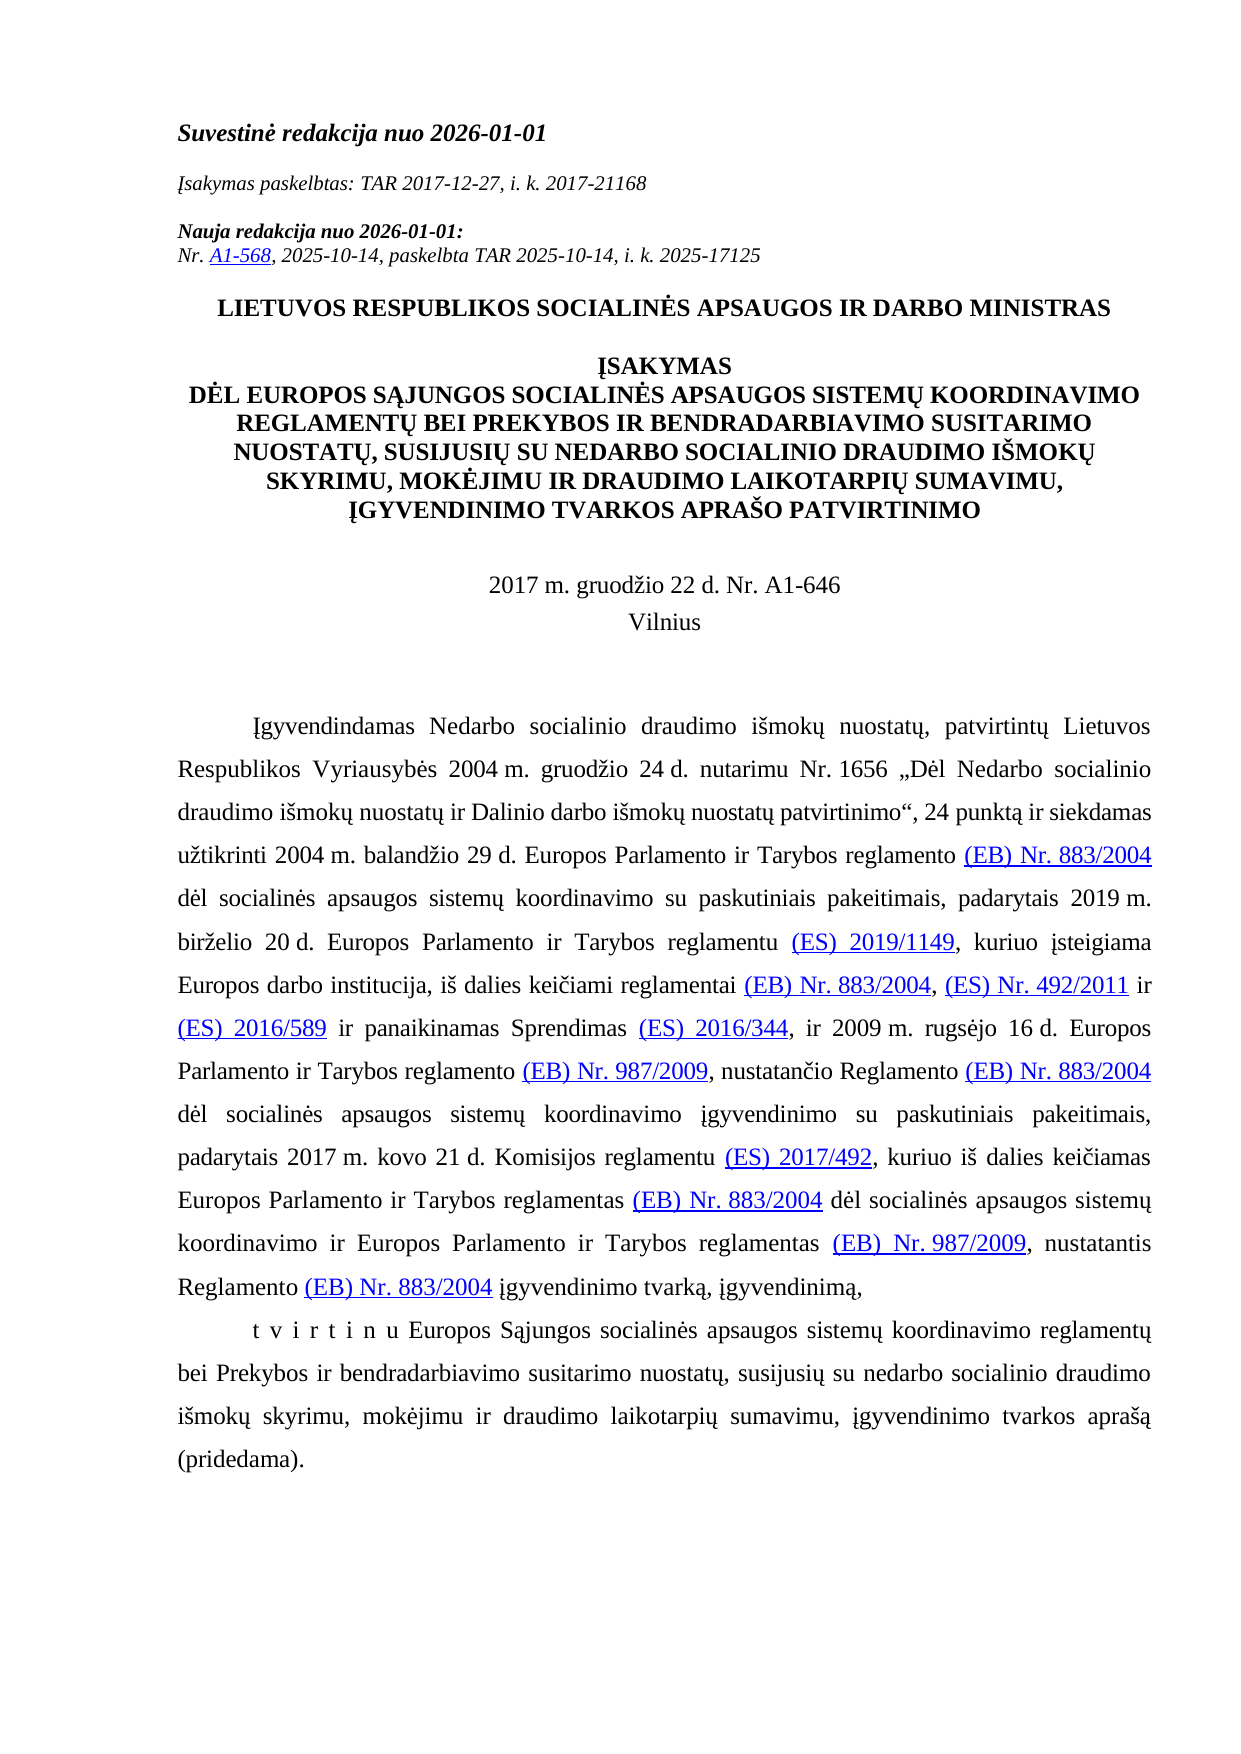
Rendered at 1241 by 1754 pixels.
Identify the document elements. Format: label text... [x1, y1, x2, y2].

text ĮSAKYMAS [177, 351, 1152, 380]
text Įsakymas paskelbtas: TAR 2017-12-27, i. k. 2017-21168 [177, 171, 1152, 195]
text Įgyvendindamas Nedarbo socialinio draudimo išmokų nuostatų, patvirtintų Lietuvos Respublikos Vyriausybės 2004 m. gruodžio 24 d. nutarimu Nr. 1656 „Dėl Nedarbo socialinio draudimo išmokų nuostatų ir Dalinio darbo išmokų nuostatų patvirtinimo“, 24 punktą ir siekdamas užtikrinti 2004 m. balandžio 29 d. Europos Parlamento ir Tarybos reglamento (EB) Nr. 883/2004 dėl socialinės apsaugos sistemų koordinavimo su paskutiniais pakeitimais, padarytais 2019 m. birželio 20 d. Europos Parlamento ir Tarybos reglamentu (ES) 2019/1149, kuriuo įsteigiama Europos darbo institucija, iš dalies keičiami reglamentai (EB) Nr. 883/2004, (ES) Nr. 492/2011 ir (ES) 2016/589 ir panaikinamas Sprendimas (ES) 2016/344, ir 2009 m. rugsėjo 16 d. Europos Parlamento ir Tarybos reglamento (EB) Nr. 987/2009, nustatančio Reglamento (EB) Nr. 883/2004 dėl socialinės apsaugos sistemų koordinavimo įgyvendinimo su paskutiniais pakeitimais, padarytais 2017 m. kovo 21 d. Komisijos reglamentu (ES) 2017/492, kuriuo iš dalies keičiamas Europos Parlamento ir Tarybos reglamentas (EB) Nr. 883/2004 dėl socialinės apsaugos sistemų koordinavimo ir Europos Parlamento ir Tarybos reglamentas (EB) Nr. 987/2009, nustatantis Reglamento (EB) Nr. 883/2004 įgyvendinimo tvarką, įgyvendinimą, [177, 711, 1152, 1300]
text DĖL EUROPOS SĄJUNGOS SOCIALINĖS APSAUGOS SISTEMŲ KOORDINAVIMO REGLAMENTŲ BEI PREKYBOS IR BENDRADARBIAVIMO SUSITARIMO NUOSTATŲ, SUSIJUSIŲ SU NEDARBO SOCIALINIO DRAUDIMO IŠMOKŲ SKYRIMU, MOKĖJIMU IR DRAUDIMO LAIKOTARPIŲ SUMAVIMU, ĮGYVENDINIMO TVARKOS APRAŠO PATVIRTINIMO [177, 380, 1152, 523]
text 2017 m. gruodžio 22 d. Nr. A1-646 Vilnius [177, 561, 1152, 636]
text Nr. A1-568, 2025-10-14, paskelbta TAR 2025-10-14, i. k. 2025-17125 [177, 243, 1152, 267]
text Nauja redakcija nuo 2026-01-01: [177, 219, 1152, 243]
text Suvestinė redakcija nuo 2026-01-01 [177, 118, 1152, 147]
text tvirtinu Europos Sąjungos socialinės apsaugos sistemų koordinavimo reglamentų bei Prekybos ir bendradarbiavimo susitarimo nuostatų, susijusių su nedarbo socialinio draudimo išmokų skyrimu, mokėjimu ir draudimo laikotarpių sumavimu, įgyvendinimo tvarkos aprašą (pridedama). [177, 1315, 1152, 1473]
text LIETUVOS RESPUBLIKOS SOCIALINĖS APSAUGOS IR DARBO MINISTRAS [177, 293, 1152, 322]
